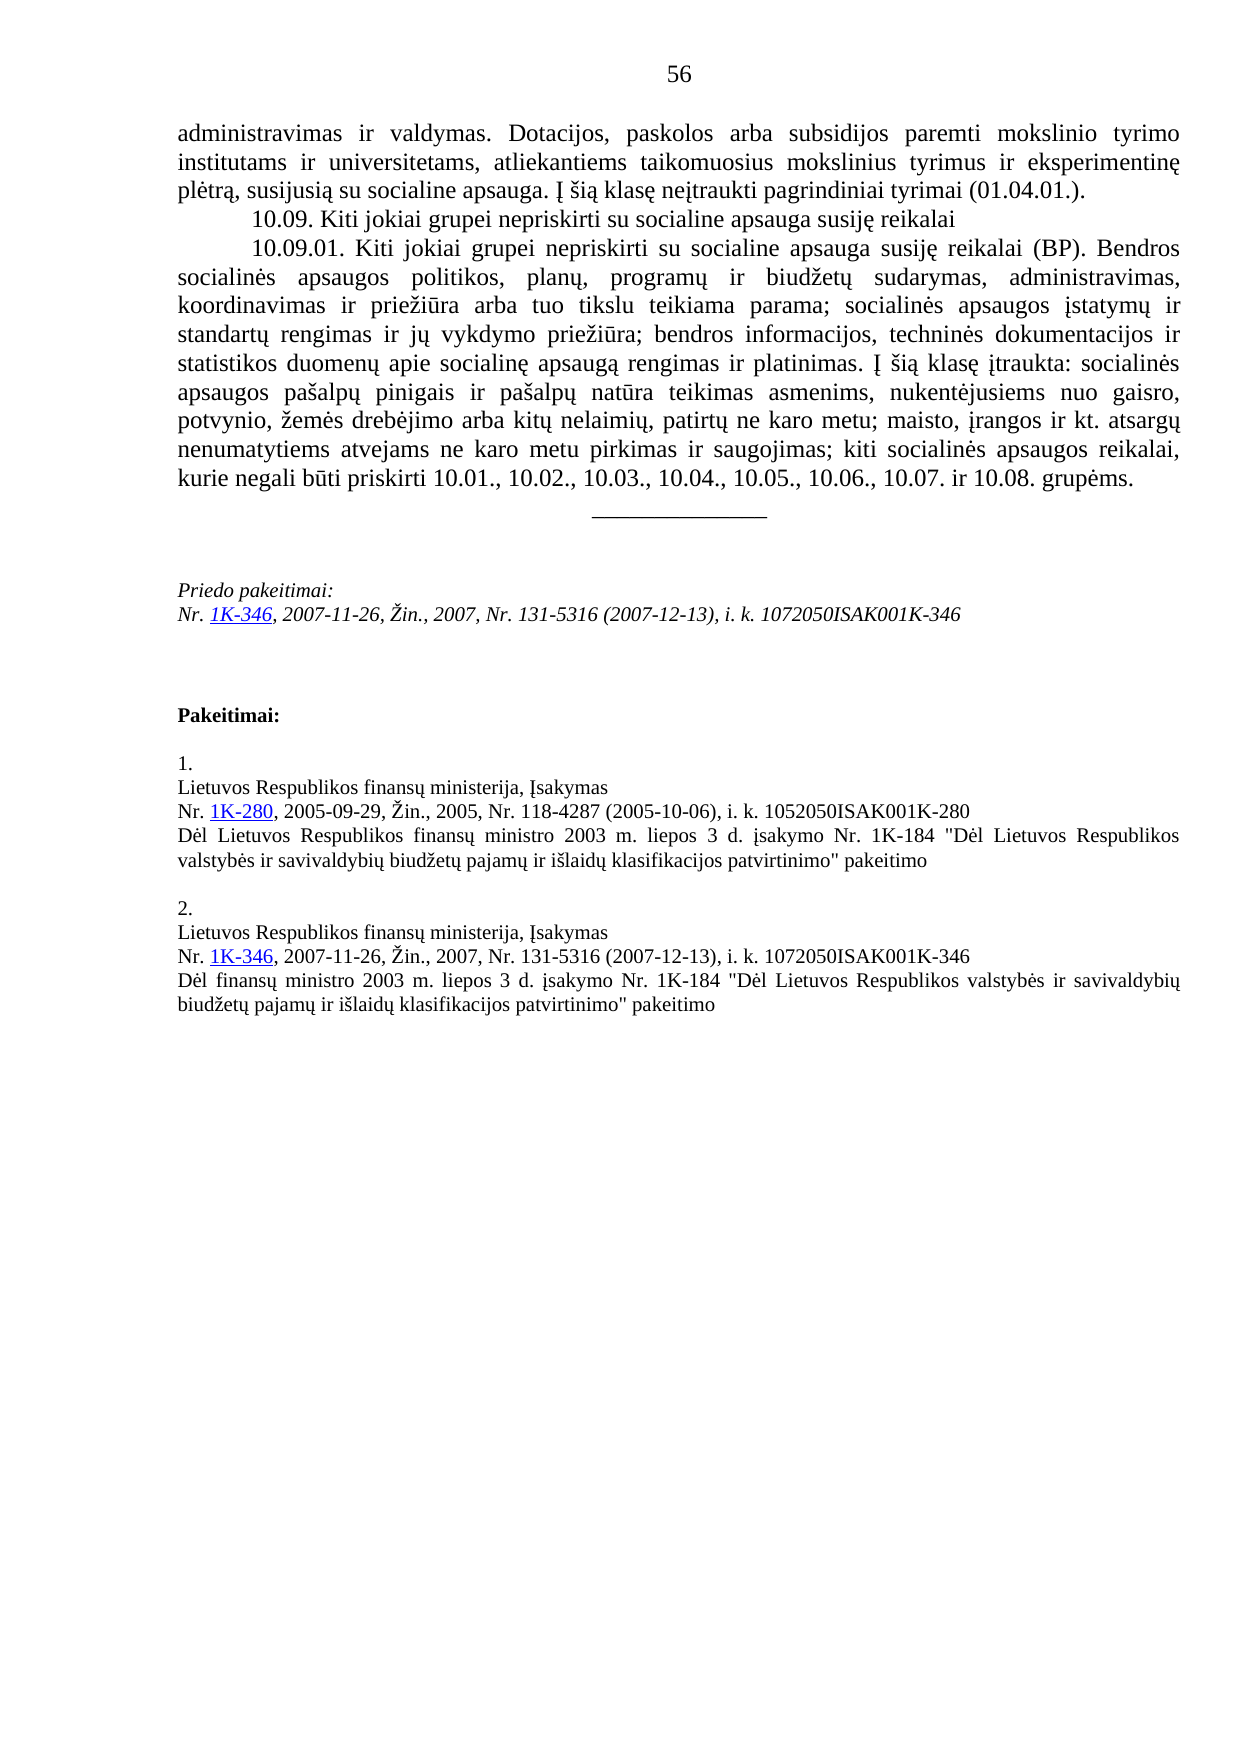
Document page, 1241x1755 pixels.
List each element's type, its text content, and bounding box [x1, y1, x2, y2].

text 1. [177, 751, 1181, 775]
text Dėl Lietuvos Respublikos finansų ministro 2003 m. liepos 3 d. įsakymo Nr. 1K-184 "Dėl Lietuvos Respublikos valstybės ir savivaldybių biudžetų pajamų ir išlaidų klasifikacijos patvirtinimo" pakeitimo [177, 823, 1181, 872]
text Priedo pakeitimai: [177, 578, 1181, 602]
text 10.09. Kiti jokiai grupei nepriskirti su socialine apsauga susiję reikalai [177, 204, 1181, 233]
text Lietuvos Respublikos finansų ministerija, Įsakymas [177, 775, 1181, 799]
text Nr. 1K-280, 2005-09-29, Žin., 2005, Nr. 118-4287 (2005-10-06), i. k. 1052050ISAK001K-280 [177, 799, 1181, 823]
text Nr. 1K-346, 2007-11-26, Žin., 2007, Nr. 131-5316 (2007-12-13), i. k. 1072050ISAK001K-346 [177, 944, 1181, 968]
text Nr. 1K-346, 2007-11-26, Žin., 2007, Nr. 131-5316 (2007-12-13), i. k. 1072050ISAK001K-346 [177, 602, 1181, 626]
text ______________ [177, 492, 1181, 521]
text Pakeitimai: [177, 703, 1181, 727]
text Lietuvos Respublikos finansų ministerija, Įsakymas [177, 920, 1181, 944]
text Dėl finansų ministro 2003 m. liepos 3 d. įsakymo Nr. 1K-184 "Dėl Lietuvos Respublikos valstybės ir savivaldybių biudžetų pajamų ir išlaidų klasifikacijos patvirtinimo" pakeitimo [177, 968, 1181, 1016]
text 2. [177, 896, 1181, 920]
text 10.09.01. Kiti jokiai grupei nepriskirti su socialine apsauga susiję reikalai (BP). Bendros socialinės apsaugos politikos, planų, programų ir biudžetų sudarymas, administravimas, koordinavimas ir priežiūra arba tuo tikslu teikiama parama; socialinės apsaugos įstatymų ir standartų rengimas ir jų vykdymo priežiūra; bendros informacijos, techninės dokumentacijos ir statistikos duomenų apie socialinę apsaugą rengimas ir platinimas. Į šią klasę įtraukta: socialinės apsaugos pašalpų pinigais ir pašalpų natūra teikimas asmenims, nukentėjusiems nuo gaisro, potvynio, žemės drebėjimo arba kitų nelaimių, patirtų ne karo metu; maisto, įrangos ir kt. atsargų nenumatytiems atvejams ne karo metu pirkimas ir saugojimas; kiti socialinės apsaugos reikalai, kurie negali būti priskirti 10.01., 10.02., 10.03., 10.04., 10.05., 10.06., 10.07. ir 10.08. grupėms. [177, 233, 1181, 492]
text administravimas ir valdymas. Dotacijos, paskolos arba subsidijos paremti mokslinio tyrimo institutams ir universitetams, atliekantiems taikomuosius mokslinius tyrimus ir eksperimentinę plėtrą, susijusią su socialine apsauga. Į šią klasę neįtraukti pagrindiniai tyrimai (01.04.01.). [177, 118, 1181, 204]
